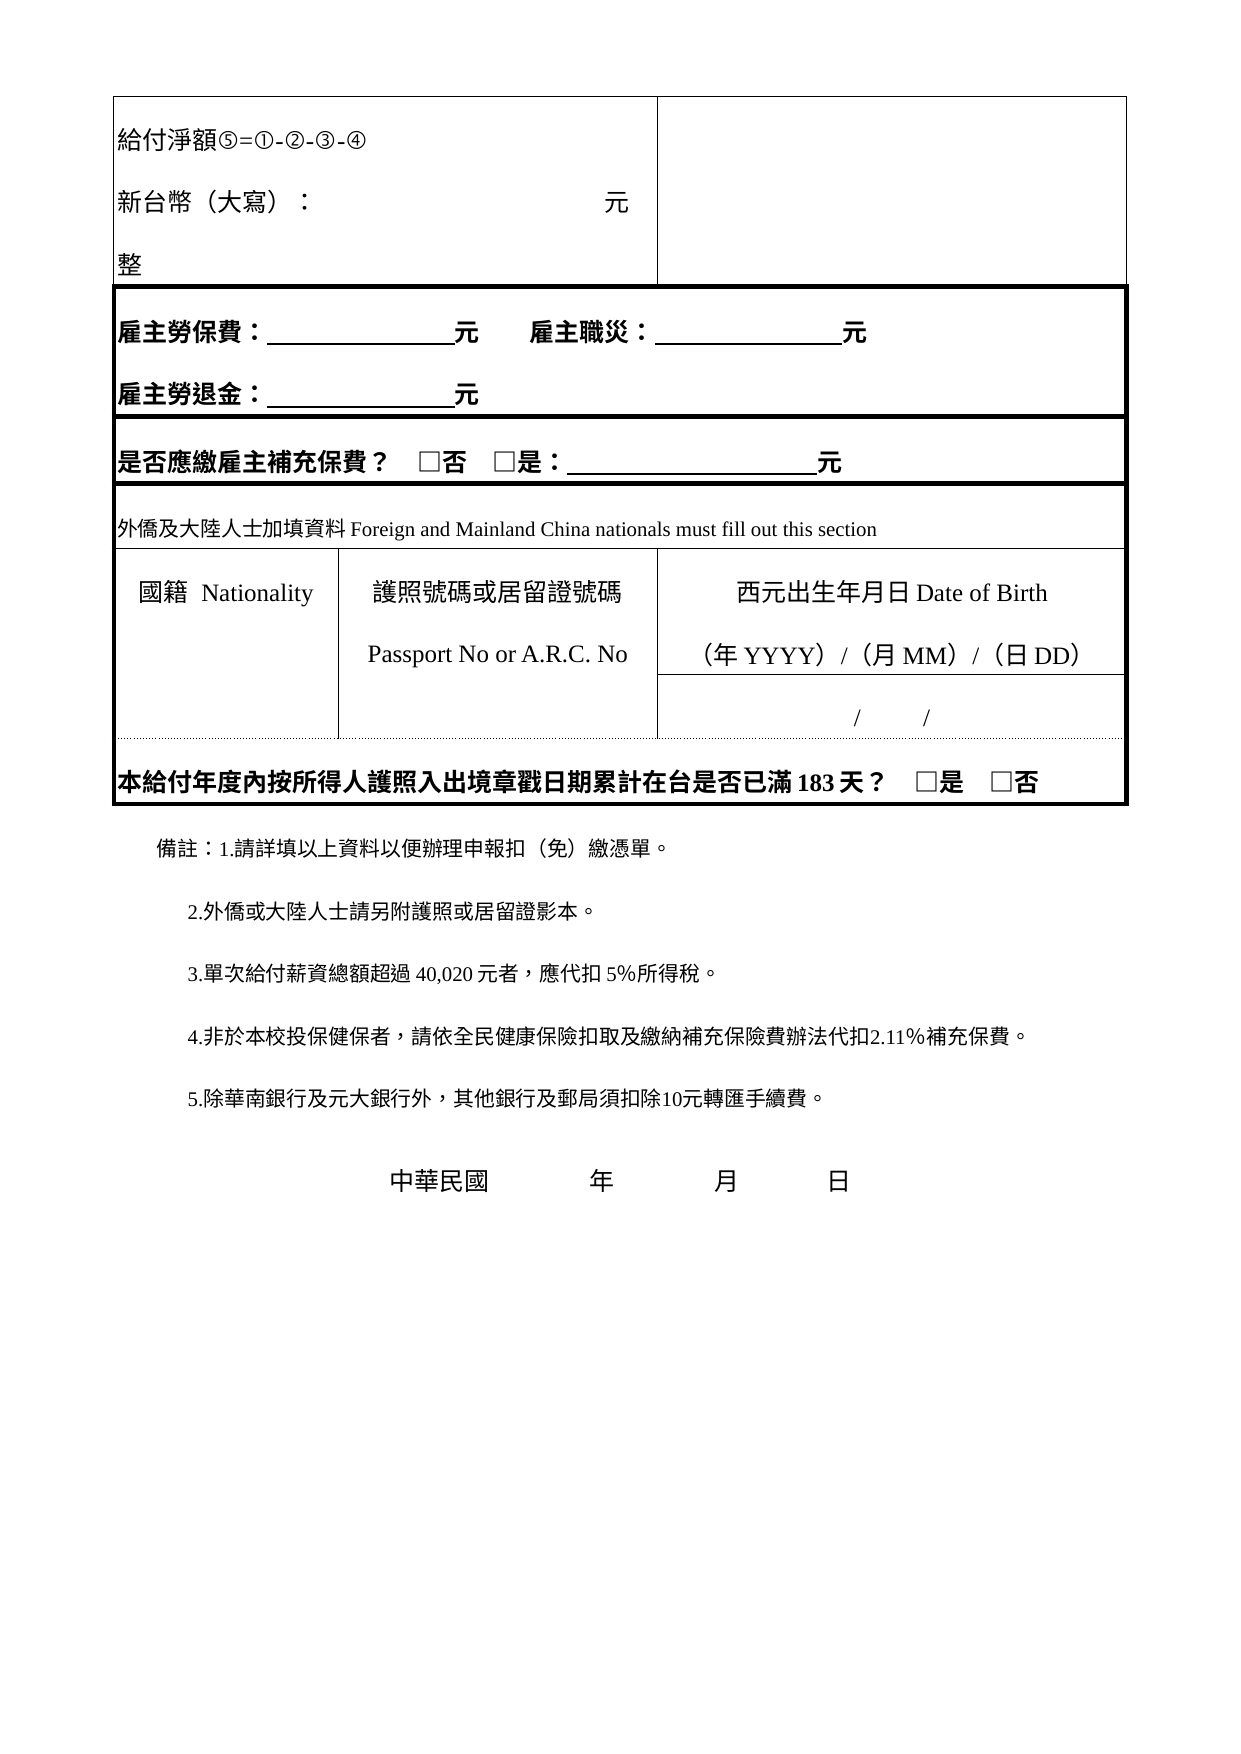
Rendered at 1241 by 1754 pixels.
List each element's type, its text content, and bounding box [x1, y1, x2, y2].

table_cell 護照號碼或居留證號碼Passport No or A.R.C. No [339, 549, 657, 738]
table_cell 給付淨額=--- 新台幣（大寫）： 元整 [114, 97, 657, 284]
text 3.單次給付薪資總額超過40,020元者，應代扣5％所得稅。 [156, 931, 1084, 994]
text 5.除華南銀行及元大銀行外，其他銀行及郵局須扣除10元轉匯手續費。 [156, 1056, 1084, 1119]
table_cell 是否應繳雇主補充保費？ □否 □是： 元 [116, 419, 1124, 481]
text 4.非於本校投保健保者，請依全民健康保險扣取及繳納補充保險費辦法代扣2.11％補充保費。 [156, 994, 1084, 1056]
text 中華民國 年 月 日 [156, 1137, 1084, 1200]
table_cell 西元出生年月日Date of Birth （年YYYY）/（月MM）/（日DD） [658, 549, 1124, 674]
table_cell 外僑及大陸人士加填資料Foreign and Mainland China nationals must fill out this section [116, 486, 1124, 548]
table_cell 本給付年度內按所得人護照入出境章戳日期累計在台是否已滿183天？ □是 □否 [116, 738, 1124, 801]
table_cell / / [658, 675, 1124, 738]
table_cell 國籍 Nationality [116, 549, 338, 738]
text 備註：1.請詳填以上資料以便辦理申報扣（免）繳憑單。 [156, 806, 1084, 869]
text 2.外僑或大陸人士請另附護照或居留證影本。 [156, 869, 1084, 931]
table_cell [658, 97, 1126, 284]
table_cell 雇主勞保費： 元 雇主職災： 元 雇主勞退金： 元 [116, 289, 1124, 414]
